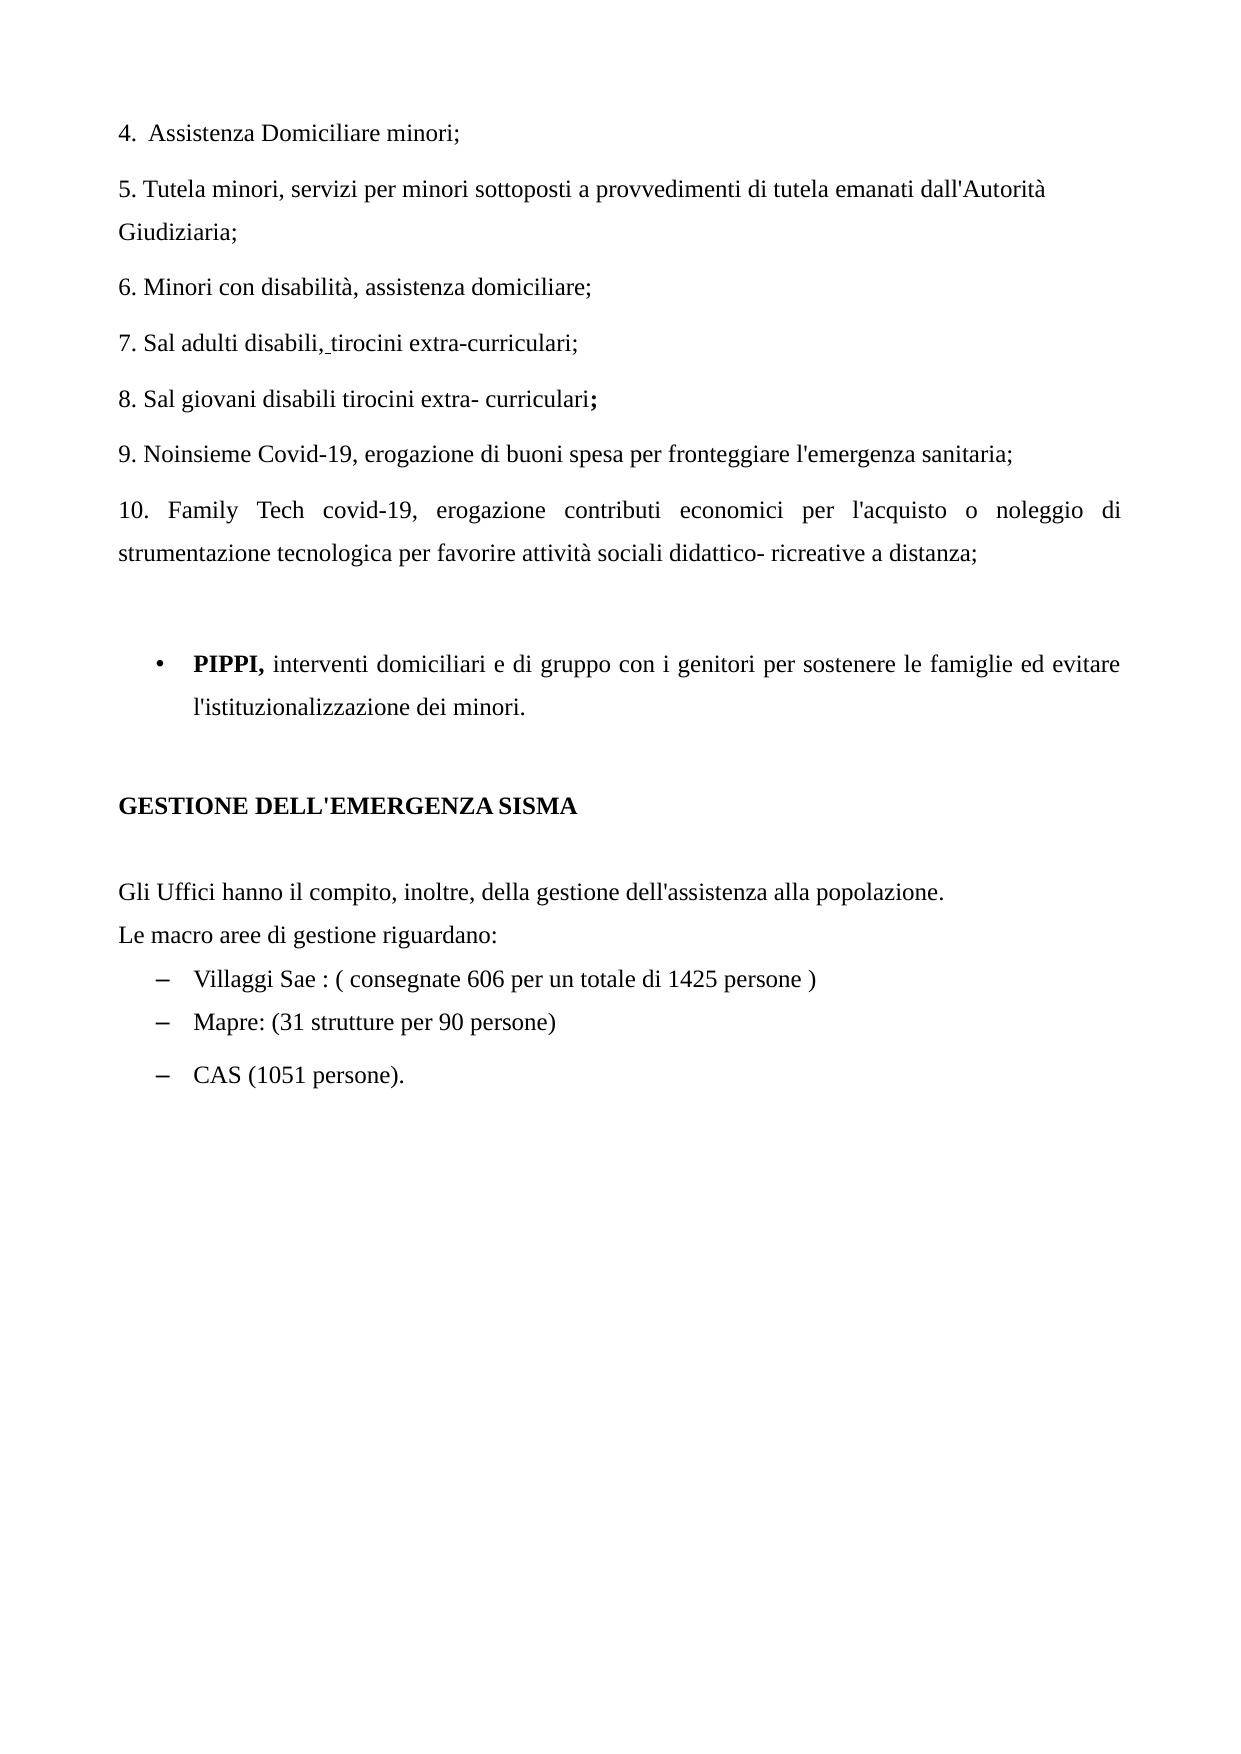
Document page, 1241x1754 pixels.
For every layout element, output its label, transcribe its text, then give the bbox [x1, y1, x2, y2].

text Gli Uffici hanno il compito, inoltre, della gestione dell'assistenza alla popolazione. [118, 877, 1122, 906]
text Le macro aree di gestione riguardano: [118, 921, 1122, 949]
text 9. Noinsieme Covid-19, erogazione di buoni spesa per fronteggiare l'emergenza sanitaria; [118, 439, 1122, 468]
list PIPPI, interventi domiciliari e di gruppo con i genitori per sostenere le famiglie ed evitare l'istituzionalizzazione dei minori. [156, 649, 1122, 721]
text 6. Minori con disabilità, assistenza domiciliare; [118, 272, 1122, 301]
text Gestione dell'emergenza sisma [118, 791, 1122, 820]
list CAS (1051 persone). [156, 1060, 1122, 1089]
list Villaggi Sae : ( consegnate 606 per un totale di 1425 persone ) [156, 964, 1122, 992]
text 10. Family Tech covid-19, erogazione contributi economici per l'acquisto o noleggio di strumentazione tecnologica per favorire attività sociali didattico- ricreative a distanza; [118, 495, 1122, 567]
text 7. Sal adulti disabili, tirocini extra-curriculari; [118, 328, 1122, 357]
text 8. Sal giovani disabili tirocini extra- curriculari; [118, 384, 1122, 412]
text 5. Tutela minori, servizi per minori sottoposti a provvedimenti di tutela emanati dall'Autorità Giudiziaria; [118, 174, 1122, 246]
list Mapre: (31 strutture per 90 persone) [156, 1007, 1122, 1036]
text 4. Assistenza Domiciliare minori; [118, 118, 1122, 147]
